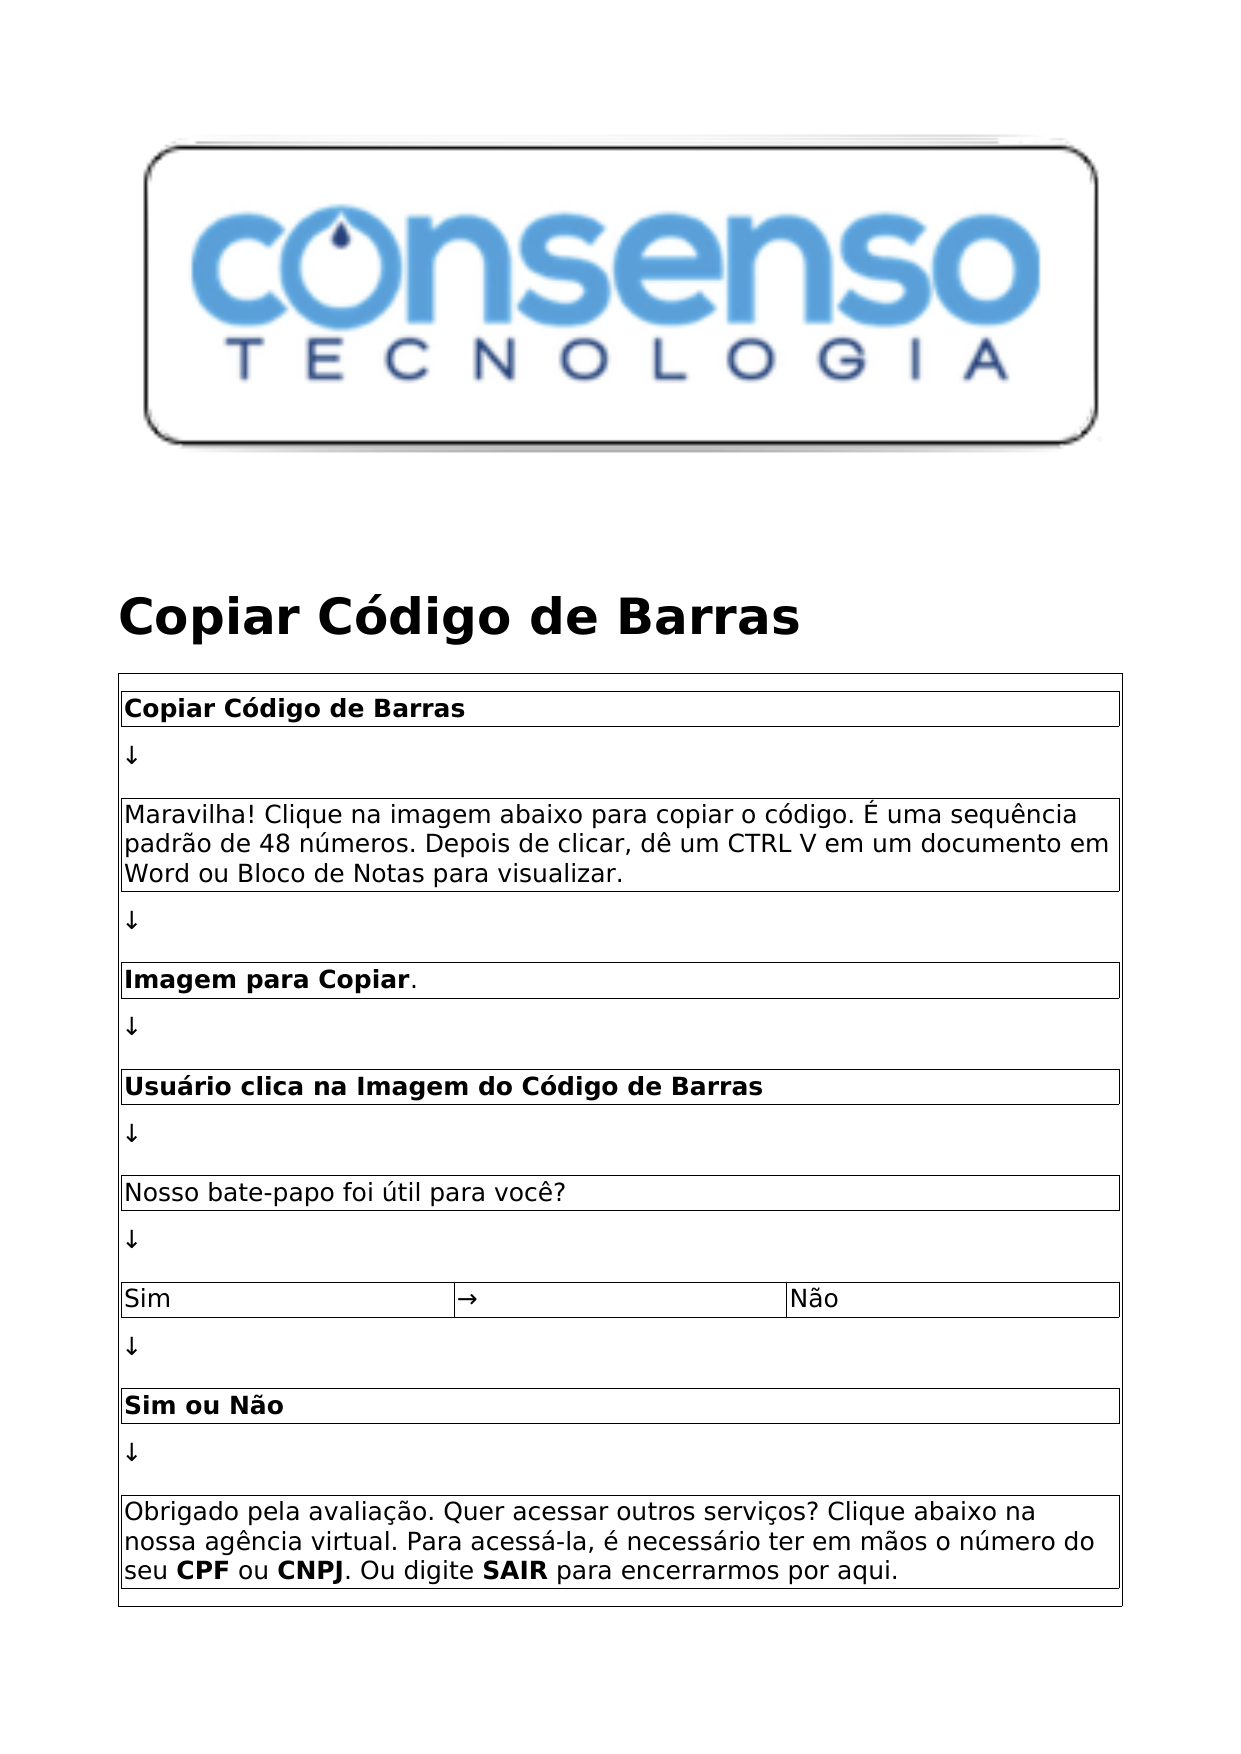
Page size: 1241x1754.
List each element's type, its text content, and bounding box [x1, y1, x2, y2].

table_header Maravilha! Clique na imagem abaixo para copiar o código. É uma sequência padrão de 48 números. Depois de clicar, dê um CTRL V em um documento em Word ou Bloco de Notas para visualizar. [122, 799, 1119, 891]
picture [118, 130, 1123, 480]
table_header Usuário clica na Imagem do Código de Barras [122, 1070, 1119, 1104]
table_header ↓ ↓ ↓ ↓ ↓ ↓ ↓ [119, 674, 1122, 1606]
table_header Não [787, 1283, 1119, 1317]
table_header Copiar Código de Barras [122, 692, 1119, 726]
table_header Obrigado pela avaliação. Quer acessar outros serviços? Clique abaixo na nossa agência virtual. Para acessá-la, é necessário ter em mãos o número do seu CPF ou CNPJ. Ou digite SAIR para encerrarmos por aqui. [122, 1496, 1119, 1588]
table_header Sim ou Não [122, 1389, 1119, 1423]
table_header Imagem para Copiar. [122, 963, 1119, 997]
table_header → [455, 1283, 786, 1317]
subtitle Copiar Código de Barras [118, 588, 1122, 646]
table_header Nosso bate-papo foi útil para você? [122, 1176, 1119, 1210]
table_header Sim [122, 1283, 454, 1317]
